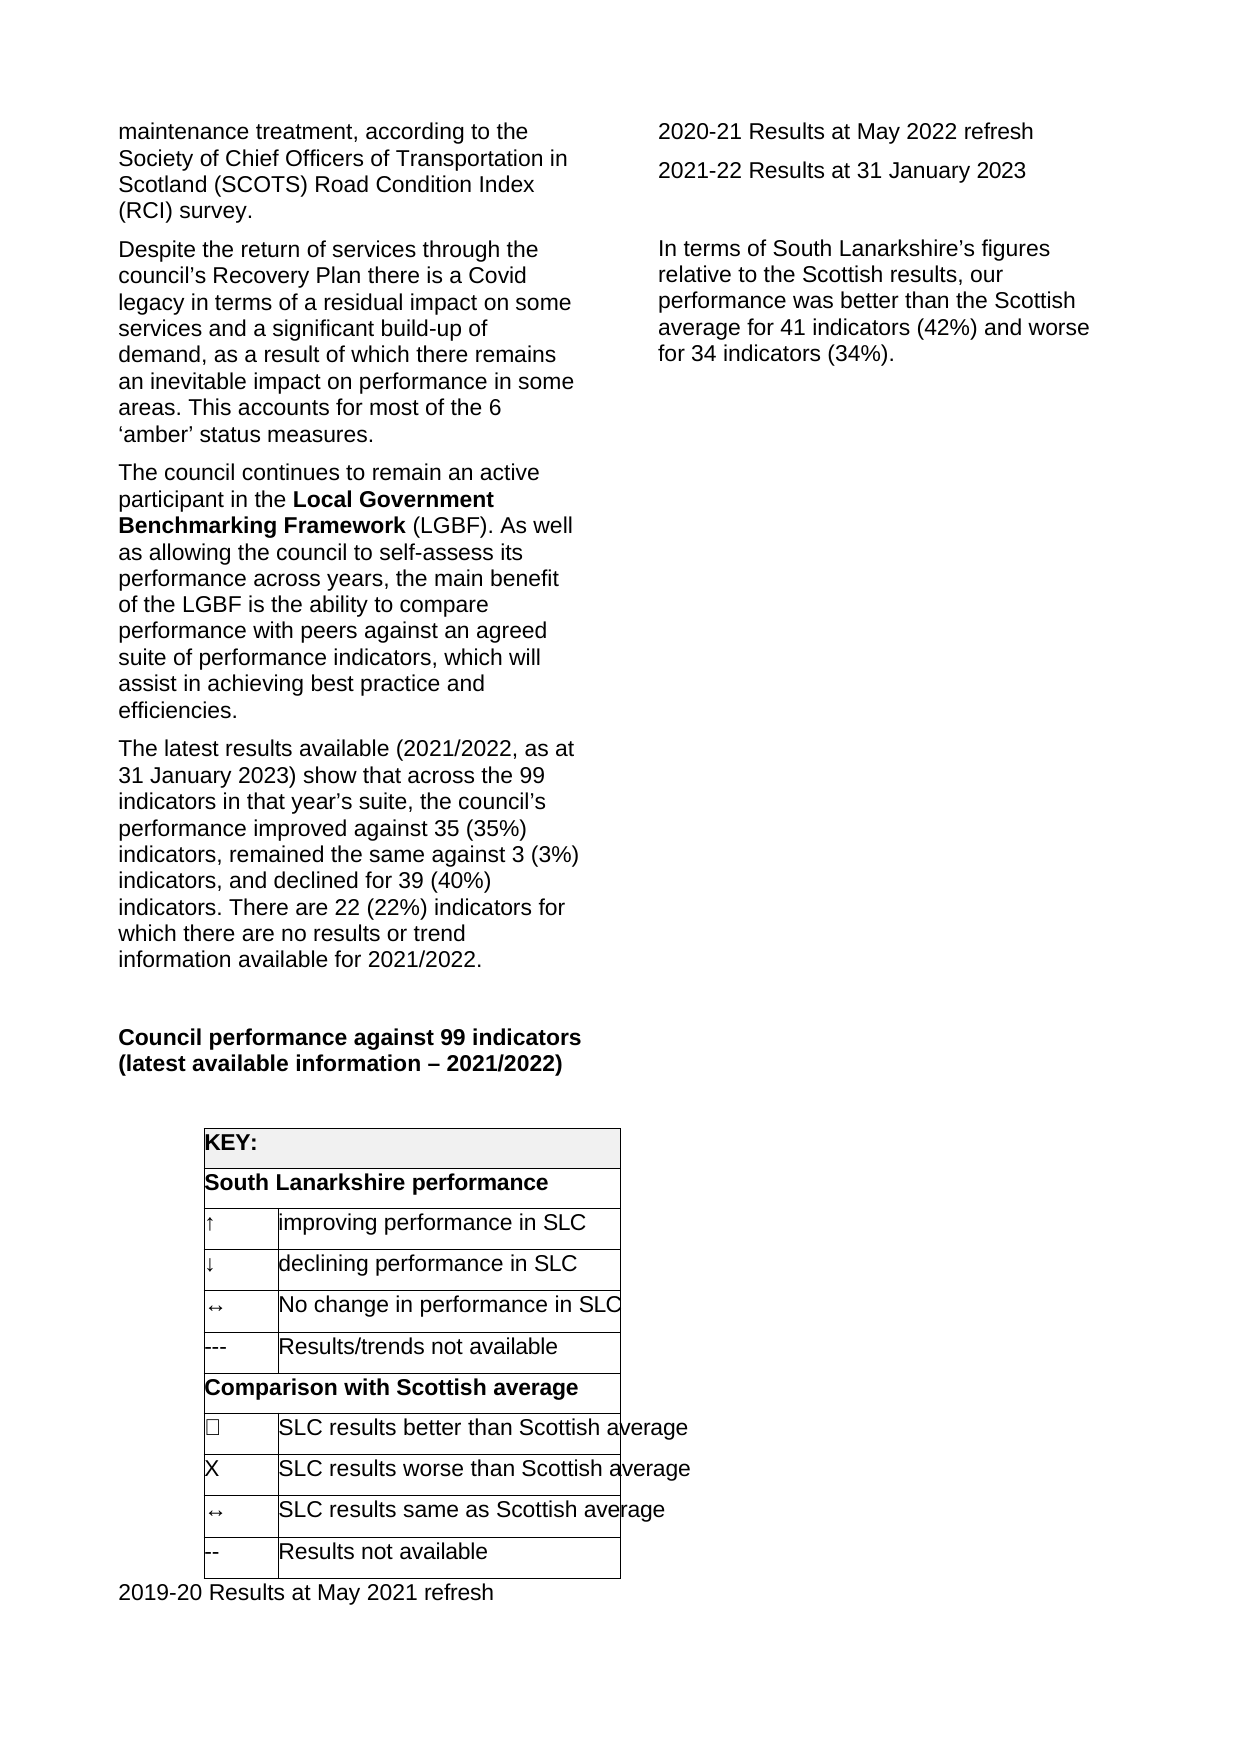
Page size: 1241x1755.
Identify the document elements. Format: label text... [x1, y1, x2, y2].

table_cell SLC results same as Scottish average [279, 1496, 620, 1537]
table_cell -- [205, 1538, 278, 1578]
table_cell Comparison with Scottish average [205, 1374, 620, 1413]
text The council continues to remain an active participant in the Local Government Benchmarking Framework (LGBF). As well as allowing the council to self-assess its performance across years, the main benefit of the LGBF is the ability to compare performance with peers against an agreed suite of performance indicators, which will assist in achieving best practice and efficiencies. [118, 459, 583, 723]
table_cell SLC results worse than Scottish average [279, 1455, 620, 1495]
table_cell ↔ [205, 1291, 278, 1332]
table_cell No change in performance in SLC [279, 1291, 620, 1332]
table_cell --- [205, 1333, 278, 1373]
text 2021-22 Results at 31 January 2023 [658, 157, 1122, 183]
table_cell  [205, 1414, 278, 1454]
text 2020-21 Results at May 2022 refresh [658, 118, 1122, 144]
table_cell Results not available [279, 1538, 620, 1578]
text 2019-20 Results at May 2021 refresh [118, 1579, 583, 1606]
table_cell South Lanarkshire performance [205, 1169, 620, 1208]
text The latest results available (2021/2022, as at 31 January 2023) show that across the 99 indicators in that year’s suite, the council’s performance improved against 35 (35%) indicators, remained the same against 3 (3%) indicators, and declined for 39 (40%) indicators. There are 22 (22%) indicators for which there are no results or trend information available for 2021/2022. [118, 735, 583, 973]
table_cell Results/trends not available [279, 1333, 620, 1373]
table_cell improving performance in SLC [279, 1209, 620, 1249]
table_cell ↑ [205, 1209, 278, 1249]
text In terms of South Lanarkshire’s figures relative to the Scottish results, our performance was better than the Scottish average for 41 indicators (42%) and worse for 34 indicators (34%). [658, 235, 1122, 366]
table_cell ↓ [205, 1250, 278, 1290]
table_cell X [205, 1455, 278, 1495]
table_cell declining performance in SLC [279, 1250, 620, 1290]
text Council performance against 99 indicators (latest available information – 2021/2022) [118, 1024, 583, 1077]
text maintenance treatment, according to the Society of Chief Officers of Transportation in Scotland (SCOTS) Road Condition Index (RCI) survey. [118, 118, 583, 223]
table_header KEY: [205, 1129, 620, 1168]
table_cell ↔ [205, 1496, 278, 1537]
text Despite the return of services through the council’s Recovery Plan there is a Covid legacy in terms of a residual impact on some services and a significant build-up of demand, as a result of which there remains an inevitable impact on performance in some areas. This accounts for most of the 6 ‘amber’ status measures. [118, 236, 583, 447]
table_cell SLC results better than Scottish average [279, 1414, 620, 1454]
